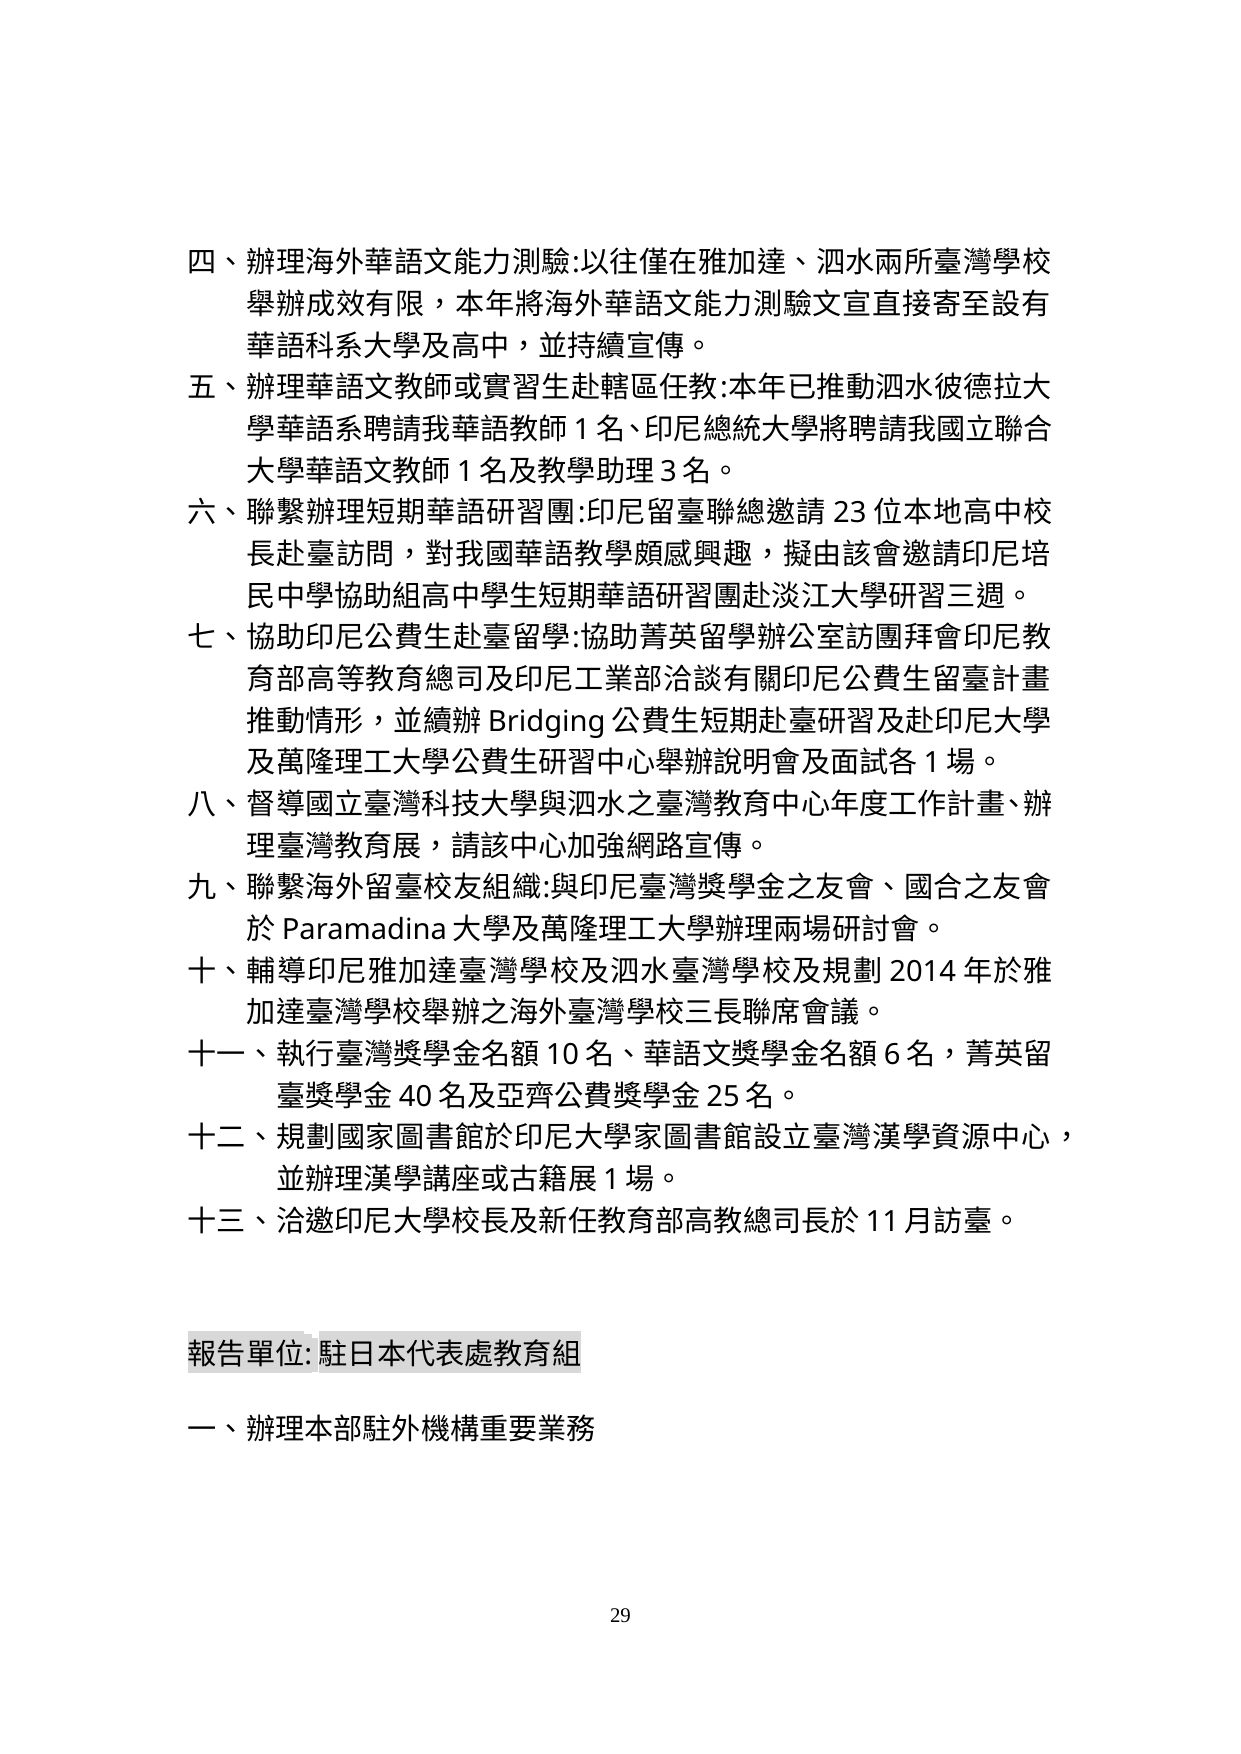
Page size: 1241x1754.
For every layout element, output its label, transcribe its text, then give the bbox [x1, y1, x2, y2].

list 辦理海外華語文能力測驗:以往僅在雅加達、泗水兩所臺灣學校舉辦成效有限，本年將海外華語文能力測驗文宣直接寄至設有華語科系大學及高中，並持續宣傳。 [187, 239, 1053, 364]
text 報告單位: 駐日本代表處教育組 [187, 1314, 1053, 1389]
list 洽邀印尼大學校長及新任教育部高教總司長於11月訪臺。 [187, 1198, 1053, 1239]
list 辦理華語文教師或實習生赴轄區任教:本年已推動泗水彼德拉大學華語系聘請我華語教師1名、印尼總統大學將聘請我國立聯合大學華語文教師1名及教學助理3名。 [187, 364, 1053, 489]
list 規劃國家圖書館於印尼大學家圖書館設立臺灣漢學資源中心，並辦理漢學講座或古籍展1場。 [187, 1114, 1053, 1198]
list 協助印尼公費生赴臺留學:協助菁英留學辦公室訪團拜會印尼教育部高等教育總司及印尼工業部洽談有關印尼公費生留臺計畫推動情形，並續辦Bridging公費生短期赴臺研習及赴印尼大學及萬隆理工大學公費生研習中心舉辦說明會及面試各1場。 [187, 614, 1053, 781]
list 執行臺灣獎學金名額10名、華語文獎學金名額6名，菁英留臺獎學金40名及亞齊公費獎學金25名。 [187, 1031, 1053, 1114]
list 輔導印尼雅加達臺灣學校及泗水臺灣學校及規劃2014年於雅加達臺灣學校舉辦之海外臺灣學校三長聯席會議。 [187, 948, 1053, 1031]
text 一、辦理本部駐外機構重要業務 [187, 1389, 1053, 1464]
list 聯繫辦理短期華語研習團:印尼留臺聯總邀請23位本地高中校長赴臺訪問，對我國華語教學頗感興趣，擬由該會邀請印尼培民中學協助組高中學生短期華語研習團赴淡江大學研習三週。 [187, 489, 1053, 614]
list 督導國立臺灣科技大學與泗水之臺灣教育中心年度工作計畫、辦理臺灣教育展，請該中心加強網路宣傳。 [187, 781, 1053, 864]
list 聯繫海外留臺校友組織:與印尼臺灣獎學金之友會、國合之友會於Paramadina大學及萬隆理工大學辦理兩場研討會。 [187, 864, 1053, 948]
